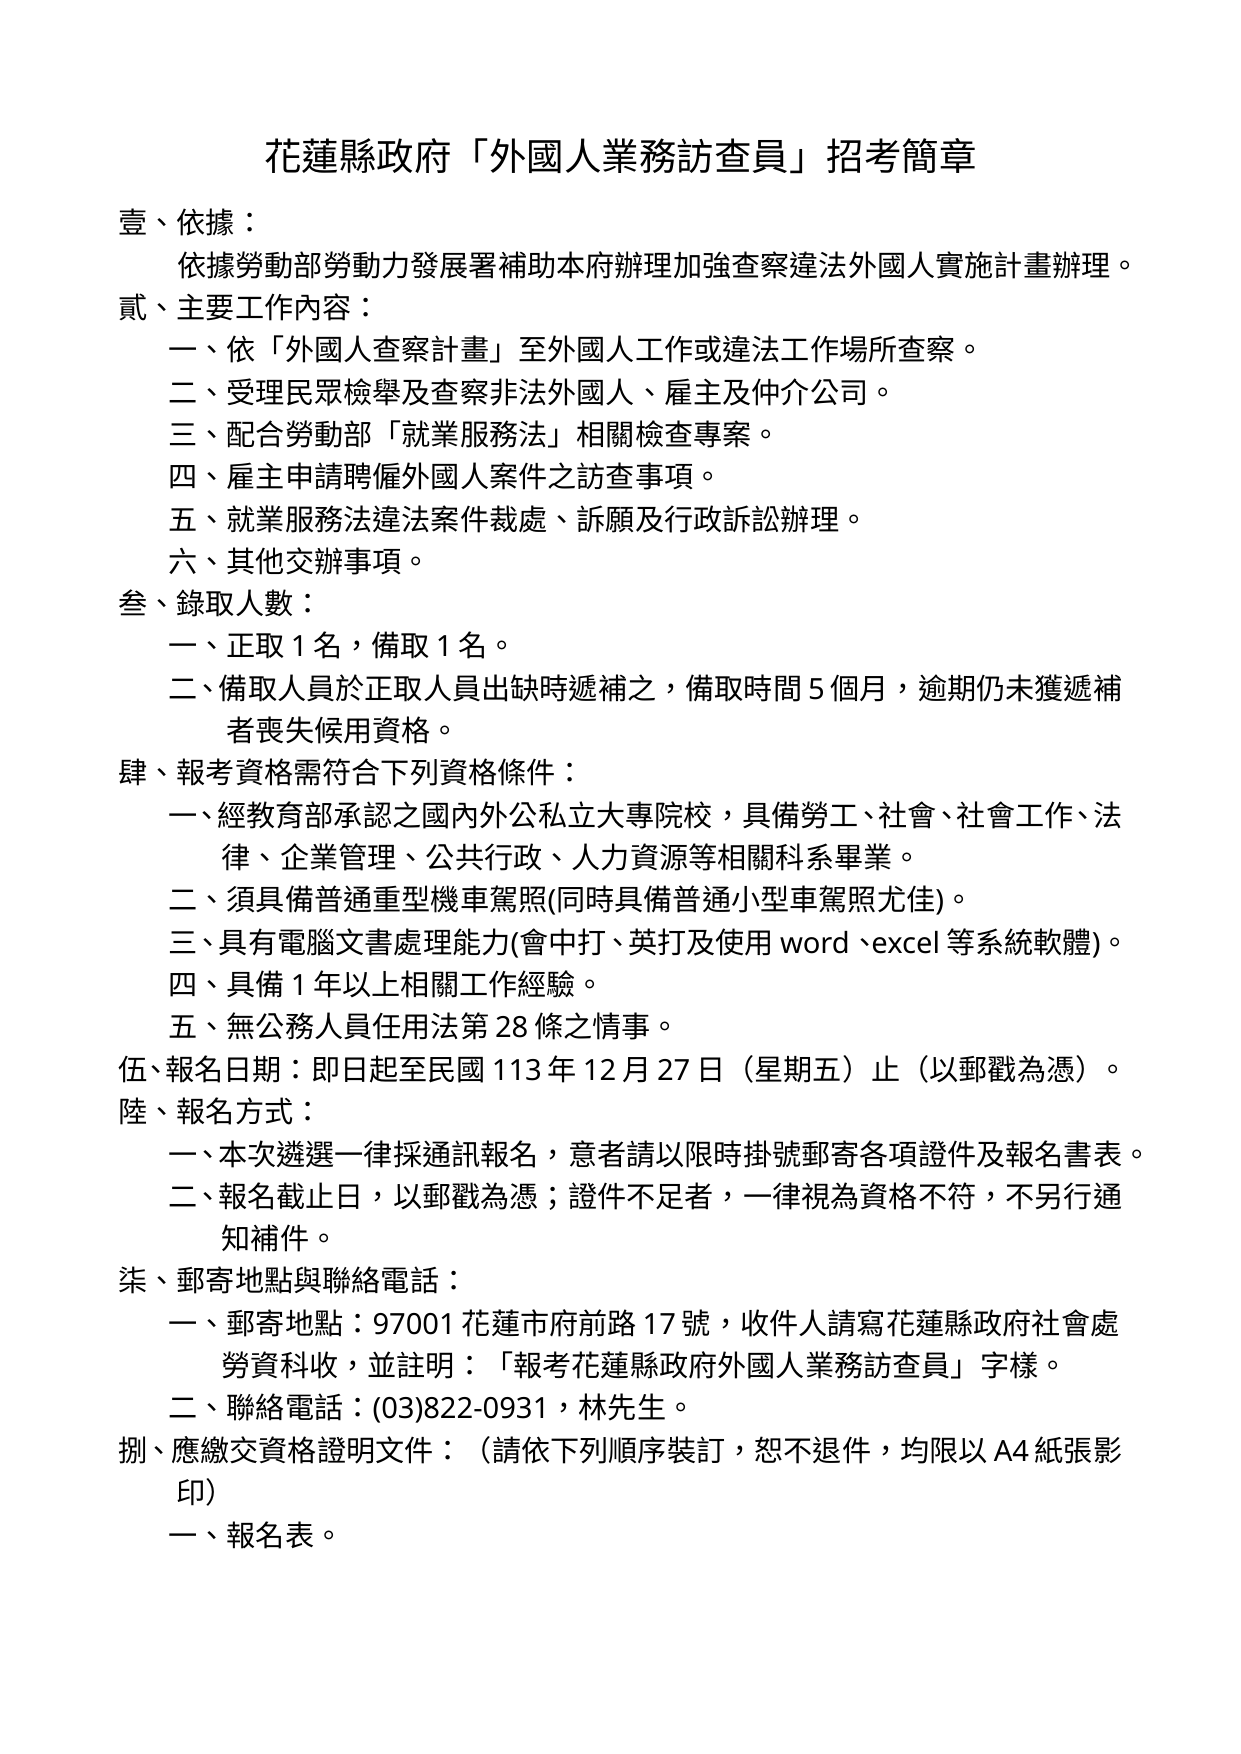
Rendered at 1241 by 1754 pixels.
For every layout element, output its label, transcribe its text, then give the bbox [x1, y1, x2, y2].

text 四、雇主申請聘僱外國人案件之訪查事項。 [168, 454, 1122, 496]
text 二、受理民眾檢舉及查察非法外國人、雇主及仲介公司。 [168, 369, 1122, 411]
text 二、備取人員於正取人員出缺時遞補之，備取時間5個月，逾期仍未獲遞補者喪失候用資格。 [168, 665, 1122, 750]
text 二、聯絡電話：(03)822-0931，林先生。 [168, 1385, 1122, 1427]
text 貳、主要工作內容： [118, 284, 1122, 327]
text 壹、依據： [118, 200, 1122, 242]
text 捌、應繳交資格證明文件：（請依下列順序裝訂，恕不退件，均限以A4紙張影印） [118, 1427, 1122, 1512]
text 伍、報名日期：即日起至民國113年12月27日（星期五）止（以郵戳為憑）。 [118, 1046, 1122, 1089]
text 肆、報考資格需符合下列資格條件： [118, 750, 1122, 792]
text 一、經教育部承認之國內外公私立大專院校，具備勞工、社會、社會工作、法律、企業管理、公共行政、人力資源等相關科系畢業。 [168, 792, 1122, 877]
text 柒、郵寄地點與聯絡電話： [118, 1258, 1122, 1300]
text 三、配合勞動部「就業服務法」相關檢查專案。 [168, 411, 1122, 454]
text 二、報名截止日，以郵戳為憑；證件不足者，一律視為資格不符，不另行通知補件。 [168, 1173, 1122, 1258]
text 六、其他交辦事項。 [168, 538, 1122, 581]
text 陸、報名方式： [118, 1089, 1122, 1131]
text 一、郵寄地點：97001花蓮市府前路17號，收件人請寫花蓮縣政府社會處勞資科收，並註明：「報考花蓮縣政府外國人業務訪查員」字樣。 [168, 1300, 1122, 1385]
text 二、須具備普通重型機車駕照(同時具備普通小型車駕照尤佳)。 [168, 877, 1122, 919]
text 一、本次遴選一律採通訊報名，意者請以限時掛號郵寄各項證件及報名書表。 [168, 1131, 1122, 1173]
text 五、就業服務法違法案件裁處、訴願及行政訴訟辦理。 [168, 496, 1122, 538]
text 一、報名表。 [168, 1512, 1122, 1554]
text 依據勞動部勞動力發展署補助本府辦理加強查察違法外國人實施計畫辦理。 [177, 242, 1122, 284]
text 五、無公務人員任用法第28條之情事。 [168, 1004, 1122, 1046]
text 一、依「外國人查察計畫」至外國人工作或違法工作場所查察。 [168, 327, 1122, 369]
text 三、具有電腦文書處理能力(會中打、英打及使用word、excel等系統軟體)。 [168, 919, 1122, 962]
text 一、正取1名，備取1名。 [168, 623, 1122, 665]
text 花蓮縣政府「外國人業務訪查員」招考簡章 [118, 127, 1122, 181]
text 四、具備1年以上相關工作經驗。 [168, 962, 1122, 1004]
text 叁、錄取人數： [118, 581, 1122, 623]
